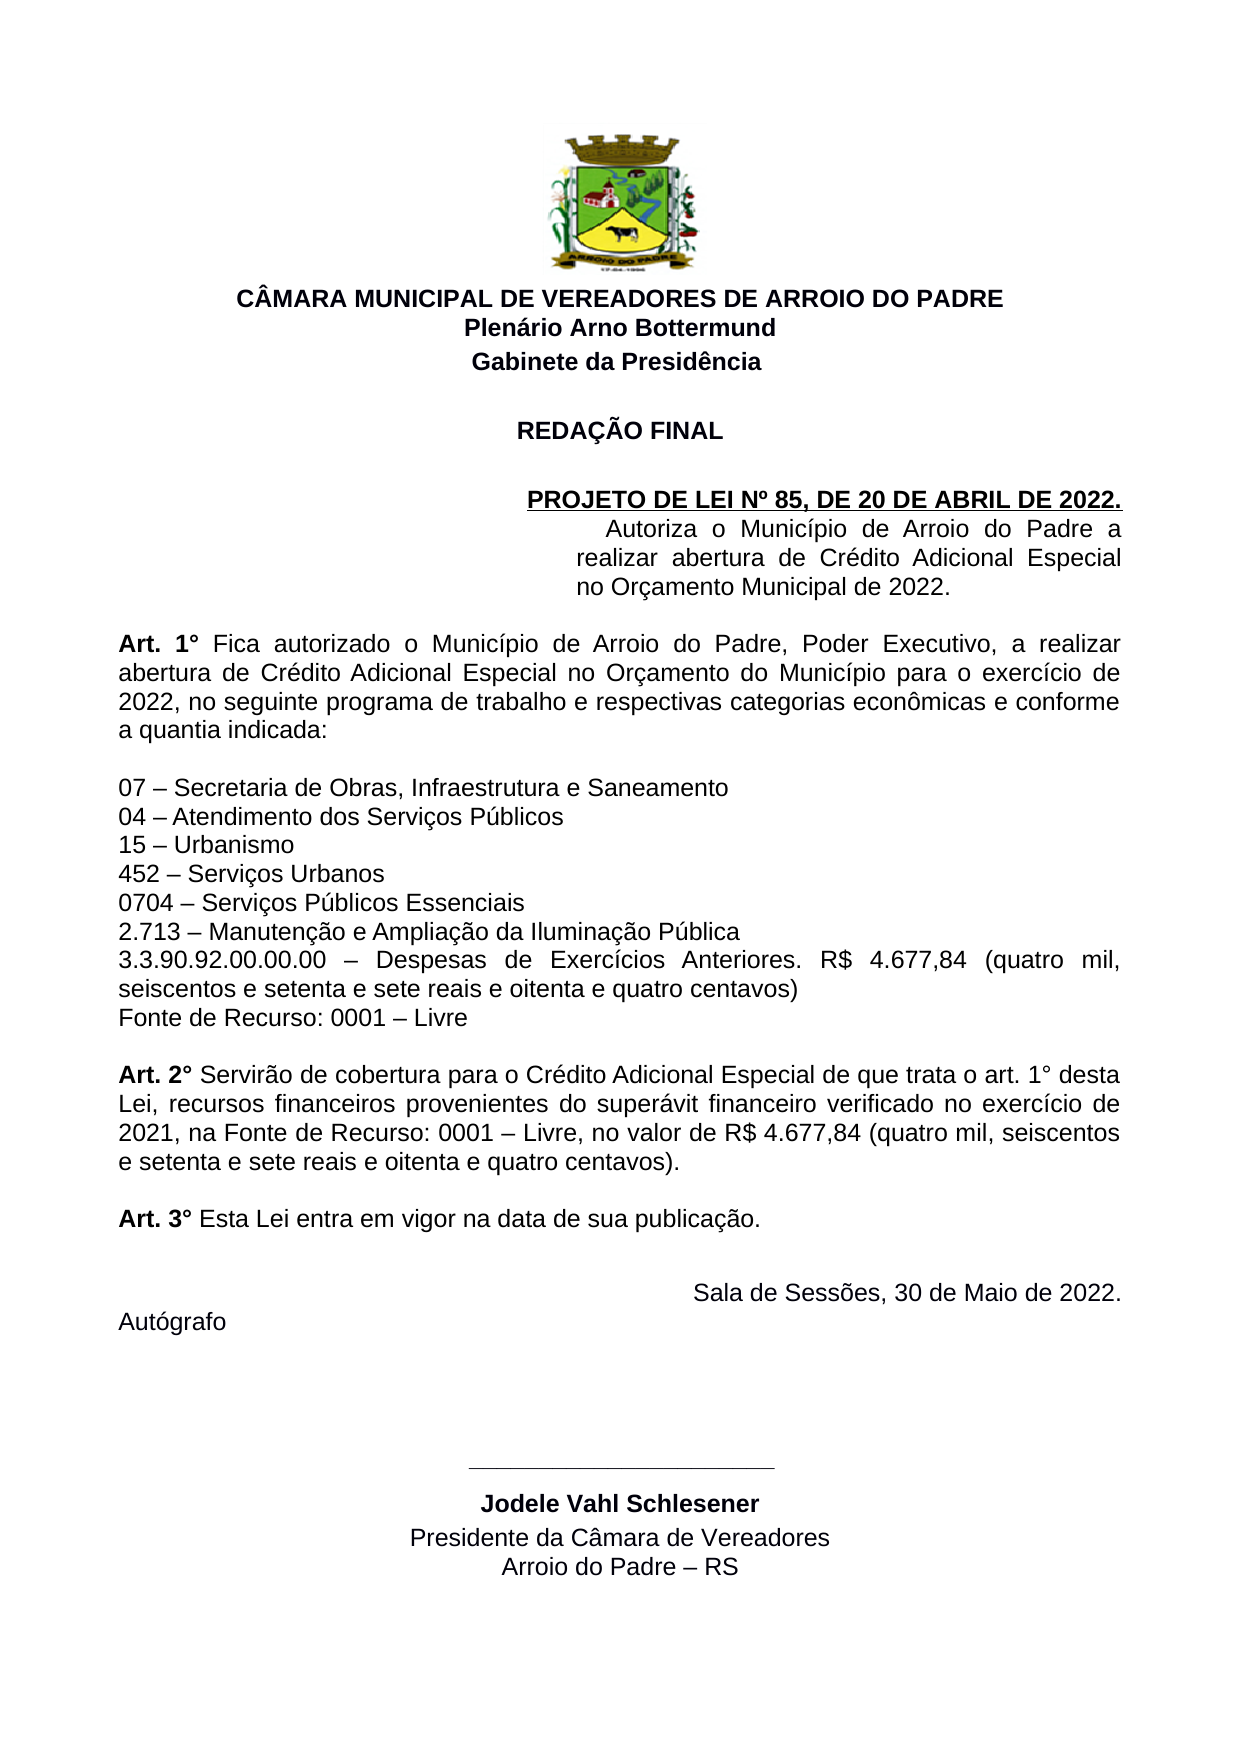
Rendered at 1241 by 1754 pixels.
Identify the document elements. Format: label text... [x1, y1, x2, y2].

text Art. 1° Fica autorizado o Município de Arroio do Padre, Poder Executivo, a realizar abertura de Crédito Adicional Especial no Orçamento do Município para o exercício de 2022, no seguinte programa de trabalho e respectivas categorias econômicas e conforme a quantia indicada: [118, 629, 1122, 744]
text Câmara Municipal de Vereadores de Arroio do Padre [118, 284, 1122, 313]
text Arroio do Padre – RS [118, 1552, 1122, 1581]
text Art. 3° Esta Lei entra em vigor na data de sua publicação. [118, 1204, 1122, 1233]
text Sala de Sessões, 30 de Maio de 2022. [118, 1278, 1122, 1307]
text Art. 2° Servirão de cobertura para o Crédito Adicional Especial de que trata o art. 1° desta Lei, recursos financeiros provenientes do superávit financeiro verificado no exercício de 2021, na Fonte de Recurso: 0001 – Livre, no valor de R$ 4.677,84 (quatro mil, seiscentos e setenta e sete reais e oitenta e quatro centavos). [118, 1060, 1122, 1175]
text 3.3.90.92.00.00.00 – Despesas de Exercícios Anteriores. R$ 4.677,84 (quatro mil, seiscentos e setenta e sete reais e oitenta e quatro centavos) [118, 945, 1122, 1003]
text Autógrafo [118, 1307, 1122, 1336]
text 0704 – Serviços Públicos Essenciais [118, 888, 1122, 916]
text 452 – Serviços Urbanos [118, 859, 1122, 888]
text 04 – Atendimento dos Serviços Públicos [118, 801, 1122, 830]
text Autoriza o Município de Arroio do Padre a realizar abertura de Crédito Adicional Especial no Orçamento Municipal de 2022. [576, 514, 1122, 600]
text PROJETO DE LEI Nº 85, DE 20 DE ABRIL DE 2022. [118, 485, 1122, 514]
text Presidente da Câmara de Vereadores [118, 1523, 1122, 1552]
text Plenário Arno Bottermund [118, 313, 1122, 342]
text 15 – Urbanismo [118, 830, 1122, 859]
text REDAÇÃO FINAL [118, 416, 1122, 445]
text 2.713 – Manutenção e Ampliação da Iluminação Pública [118, 916, 1122, 945]
text Jodele Vahl Schlesener [118, 1489, 1122, 1518]
text ______________________ [118, 1443, 1122, 1472]
text Gabinete da Presidência [118, 347, 1122, 376]
text 07 – Secretaria de Obras, Infraestrutura e Saneamento [118, 773, 1122, 801]
picture [541, 121, 708, 275]
text Fonte de Recurso: 0001 – Livre [118, 1003, 1122, 1031]
